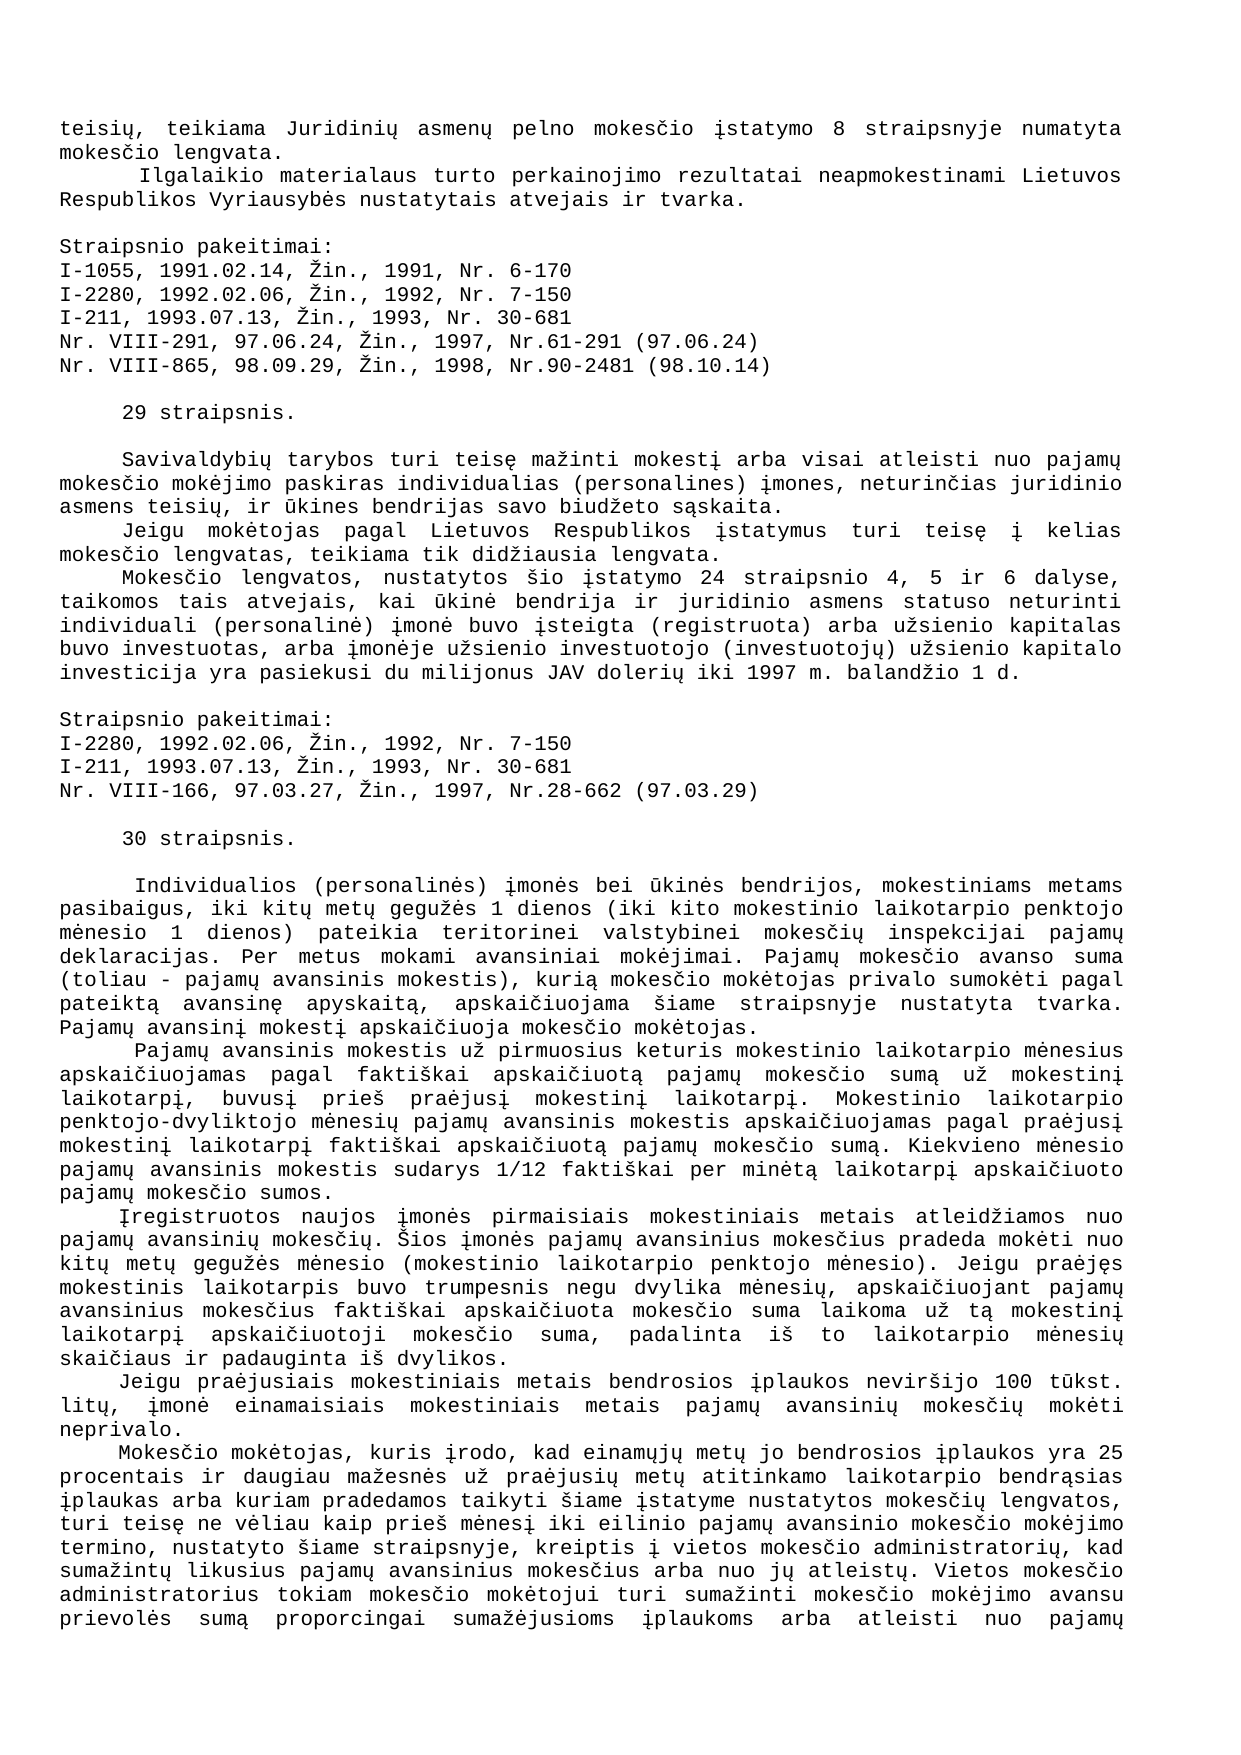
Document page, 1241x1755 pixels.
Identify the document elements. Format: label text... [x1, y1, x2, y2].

text Savivaldybių tarybos turi teisę mažinti mokestį arba visai atleisti nuo pajamų mokesčio mokėjimo paskiras individualias (personalines) įmones, neturinčias juridinio asmens teisių, ir ūkines bendrijas savo biudžeto sąskaita. [59, 449, 1122, 520]
text Nr. VIII-166, 97.03.27, Žin., 1997, Nr.28-662 (97.03.29) [59, 780, 1122, 804]
text I-1055, 1991.02.14, Žin., 1991, Nr. 6-170 [59, 260, 1122, 284]
text Įregistruotos naujos įmonės pirmaisiais mokestiniais metais atleidžiamos nuo pajamų avansinių mokesčių. Šios įmonės pajamų avansinius mokesčius pradeda mokėti nuo kitų metų gegužės mėnesio (mokestinio laikotarpio penktojo mėnesio). Jeigu praėjęs mokestinis laikotarpis buvo trumpesnis negu dvylika mėnesių, apskaičiuojant pajamų avansinius mokesčius faktiškai apskaičiuota mokesčio suma laikoma už tą mokestinį laikotarpį apskaičiuotoji mokesčio suma, padalinta iš to laikotarpio mėnesių skaičiaus ir padauginta iš dvylikos. [59, 1206, 1124, 1371]
text teisių, teikiama Juridinių asmenų pelno mokesčio įstatymo 8 straipsnyje numatyta mokesčio lengvata. [59, 118, 1122, 165]
text Mokesčio lengvatos, nustatytos šio įstatymo 24 straipsnio 4, 5 ir 6 dalyse, taikomos tais atvejais, kai ūkinė bendrija ir juridinio asmens statuso neturinti individuali (personalinė) įmonė buvo įsteigta (registruota) arba užsienio kapitalas buvo investuotas, arba įmonėje užsienio investuotojo (investuotojų) užsienio kapitalo investicija yra pasiekusi du milijonus JAV dolerių iki 1997 m. balandžio 1 d. [59, 567, 1122, 686]
text Pajamų avansinis mokestis už pirmuosius keturis mokestinio laikotarpio mėnesius apskaičiuojamas pagal faktiškai apskaičiuotą pajamų mokesčio sumą už mokestinį laikotarpį, buvusį prieš praėjusį mokestinį laikotarpį. Mokestinio laikotarpio penktojo-dvyliktojo mėnesių pajamų avansinis mokestis apskaičiuojamas pagal praėjusį mokestinį laikotarpį faktiškai apskaičiuotą pajamų mokesčio sumą. Kiekvieno mėnesio pajamų avansinis mokestis sudarys 1/12 faktiškai per minėtą laikotarpį apskaičiuoto pajamų mokesčio sumos. [59, 1040, 1124, 1206]
text I-211, 1993.07.13, Žin., 1993, Nr. 30-681 [59, 757, 1122, 780]
text Nr. VIII-865, 98.09.29, Žin., 1998, Nr.90-2481 (98.10.14) [59, 354, 1122, 378]
text Jeigu mokėtojas pagal Lietuvos Respublikos įstatymus turi teisę į kelias mokesčio lengvatas, teikiama tik didžiausia lengvata. [59, 520, 1122, 567]
text Mokesčio mokėtojas, kuris įrodo, kad einamųjų metų jo bendrosios įplaukos yra 25 procentais ir daugiau mažesnės už praėjusių metų atitinkamo laikotarpio bendrąsias įplaukas arba kuriam pradedamos taikyti šiame įstatyme nustatytos mokesčių lengvatos, turi teisę ne vėliau kaip prieš mėnesį iki eilinio pajamų avansinio mokesčio mokėjimo termino, nustatyto šiame straipsnyje, kreiptis į vietos mokesčio administratorių, kad sumažintų likusius pajamų avansinius mokesčius arba nuo jų atleistų. Vietos mokesčio administratorius tokiam mokesčio mokėtojui turi sumažinti mokesčio mokėjimo avansu prievolės sumą proporcingai sumažėjusioms įplaukoms arba atleisti nuo pajamų [59, 1442, 1124, 1631]
text Jeigu praėjusiais mokestiniais metais bendrosios įplaukos neviršijo 100 tūkst. litų, įmonė einamaisiais mokestiniais metais pajamų avansinių mokesčių mokėti neprivalo. [59, 1371, 1124, 1442]
text Individualios (personalinės) įmonės bei ūkinės bendrijos, mokestiniams metams pasibaigus, iki kitų metų gegužės 1 dienos (iki kito mokestinio laikotarpio penktojo mėnesio 1 dienos) pateikia teritorinei valstybinei mokesčių inspekcijai pajamų deklaracijas. Per metus mokami avansiniai mokėjimai. Pajamų mokesčio avanso suma (toliau - pajamų avansinis mokestis), kurią mokesčio mokėtojas privalo sumokėti pagal pateiktą avansinę apyskaitą, apskaičiuojama šiame straipsnyje nustatyta tvarka. Pajamų avansinį mokestį apskaičiuoja mokesčio mokėtojas. [59, 875, 1124, 1040]
text 29 straipsnis. [59, 402, 1122, 426]
text I-2280, 1992.02.06, Žin., 1992, Nr. 7-150 [59, 284, 1122, 307]
text Nr. VIII-291, 97.06.24, Žin., 1997, Nr.61-291 (97.06.24) [59, 331, 1122, 354]
text Straipsnio pakeitimai: [59, 236, 1122, 260]
text Ilgalaikio materialaus turto perkainojimo rezultatai neapmokestinami Lietuvos Respublikos Vyriausybės nustatytais atvejais ir tvarka. [59, 165, 1122, 213]
text 30 straipsnis. [59, 827, 1122, 851]
text I-211, 1993.07.13, Žin., 1993, Nr. 30-681 [59, 307, 1122, 331]
text I-2280, 1992.02.06, Žin., 1992, Nr. 7-150 [59, 733, 1122, 757]
text Straipsnio pakeitimai: [59, 709, 1122, 733]
